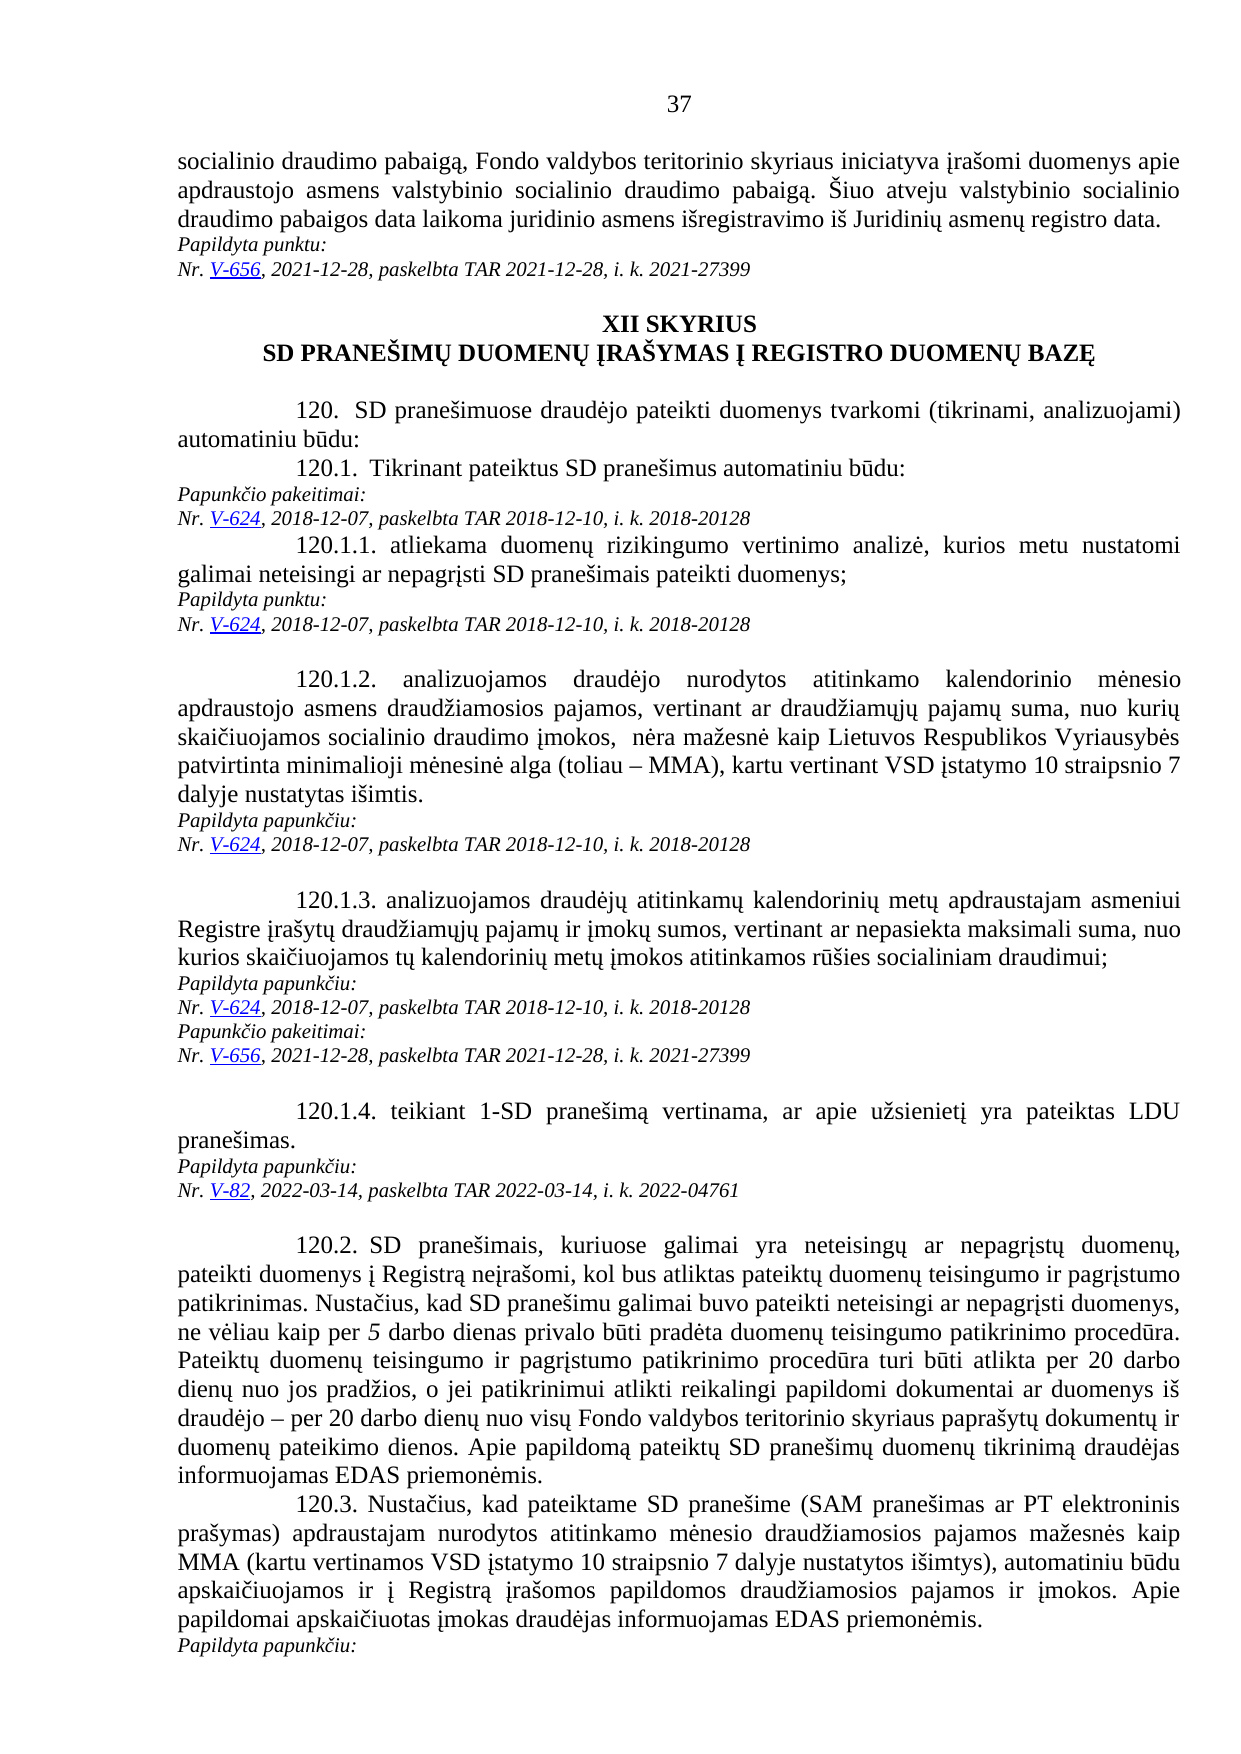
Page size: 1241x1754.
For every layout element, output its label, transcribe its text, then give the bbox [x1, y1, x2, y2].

text Papildyta papunkčiu: [177, 971, 1181, 995]
text Papildyta punktu: [177, 232, 1181, 256]
text Papunkčio pakeitimai: [177, 1019, 1181, 1043]
text Nr. V-82, 2022-03-14, paskelbta TAR 2022-03-14, i. k. 2022-04761 [177, 1178, 1181, 1202]
text XII SKYRIUS [177, 309, 1181, 338]
text Nr. V-624, 2018-12-07, paskelbta TAR 2018-12-10, i. k. 2018-20128 [177, 832, 1181, 856]
text Nr. V-624, 2018-12-07, paskelbta TAR 2018-12-10, i. k. 2018-20128 [177, 506, 1181, 530]
text 120.1.3. analizuojamos draudėjų atitinkamų kalendorinių metų apdraustajam asmeniui Registre įrašytų draudžiamųjų pajamų ir įmokų sumos, vertinant ar nepasiekta maksimali suma, nuo kurios skaičiuojamos tų kalendorinių metų įmokos atitinkamos rūšies socialiniam draudimui; [177, 885, 1181, 971]
text Papunkčio pakeitimai: [177, 482, 1181, 506]
text 120.1. Tikrinant pateiktus SD pranešimus automatiniu būdu: [177, 453, 1181, 482]
text 120.2. SD pranešimais, kuriuose galimai yra neteisingų ar nepagrįstų duomenų, pateikti duomenys į Registrą neįrašomi, kol bus atliktas pateiktų duomenų teisingumo ir pagrįstumo patikrinimas. Nustačius, kad SD pranešimu galimai buvo pateikti neteisingi ar nepagrįsti duomenys, ne vėliau kaip per 5 darbo dienas privalo būti pradėta duomenų teisingumo patikrinimo procedūra. Pateiktų duomenų teisingumo ir pagrįstumo patikrinimo procedūra turi būti atlikta per 20 darbo dienų nuo jos pradžios, o jei patikrinimui atlikti reikalingi papildomi dokumentai ar duomenys iš draudėjo – per 20 darbo dienų nuo visų Fondo valdybos teritorinio skyriaus paprašytų dokumentų ir duomenų pateikimo dienos. Apie papildomą pateiktų SD pranešimų duomenų tikrinimą draudėjas informuojamas EDAS priemonėmis. [177, 1231, 1181, 1489]
text 120.1.1. atliekama duomenų rizikingumo vertinimo analizė, kurios metu nustatomi galimai neteisingi ar nepagrįsti SD pranešimais pateikti duomenys; [177, 530, 1181, 587]
text 120.3. Nustačius, kad pateiktame SD pranešime (SAM pranešimas ar PT elektroninis prašymas) apdraustajam nurodytos atitinkamo mėnesio draudžiamosios pajamos mažesnės kaip MMA (kartu vertinamos VSD įstatymo 10 straipsnio 7 dalyje nustatytos išimtys), automatiniu būdu apskaičiuojamos ir į Registrą įrašomos papildomos draudžiamosios pajamos ir įmokos. Apie papildomai apskaičiuotas įmokas draudėjas informuojamas EDAS priemonėmis. [177, 1489, 1181, 1633]
text Nr. V-656, 2021-12-28, paskelbta TAR 2021-12-28, i. k. 2021-27399 [177, 256, 1181, 281]
text Nr. V-624, 2018-12-07, paskelbta TAR 2018-12-10, i. k. 2018-20128 [177, 995, 1181, 1019]
text Nr. V-624, 2018-12-07, paskelbta TAR 2018-12-10, i. k. 2018-20128 [177, 611, 1181, 636]
text Papildyta papunkčiu: [177, 808, 1181, 832]
text 120.1.4. teikiant 1-SD pranešimą vertinama, ar apie užsienietį yra pateiktas LDU pranešimas. [177, 1096, 1181, 1154]
text Nr. V-656, 2021-12-28, paskelbta TAR 2021-12-28, i. k. 2021-27399 [177, 1043, 1181, 1067]
text 120. SD pranešimuose draudėjo pateikti duomenys tvarkomi (tikrinami, analizuojami) automatiniu būdu: [177, 396, 1181, 453]
text 120.1.2. analizuojamos draudėjo nurodytos atitinkamo kalendorinio mėnesio apdraustojo asmens draudžiamosios pajamos, vertinant ar draudžiamųjų pajamų suma, nuo kurių skaičiuojamos socialinio draudimo įmokos, nėra mažesnė kaip Lietuvos Respublikos Vyriausybės patvirtinta minimalioji mėnesinė alga (toliau – MMA), kartu vertinant VSD įstatymo 10 straipsnio 7 dalyje nustatytas išimtis. [177, 664, 1181, 808]
text Papildyta punktu: [177, 587, 1181, 611]
text Papildyta papunkčiu: [177, 1633, 1181, 1657]
text socialinio draudimo pabaigą, Fondo valdybos teritorinio skyriaus iniciatyva įrašomi duomenys apie apdraustojo asmens valstybinio socialinio draudimo pabaigą. Šiuo atveju valstybinio socialinio draudimo pabaigos data laikoma juridinio asmens išregistravimo iš Juridinių asmenų registro data. [177, 146, 1181, 232]
text SD PRANEŠIMŲ DUOMENŲ ĮRAŠYMAS Į REGISTRO DUOMENŲ BAZĘ [177, 338, 1181, 367]
text Papildyta papunkčiu: [177, 1154, 1181, 1178]
